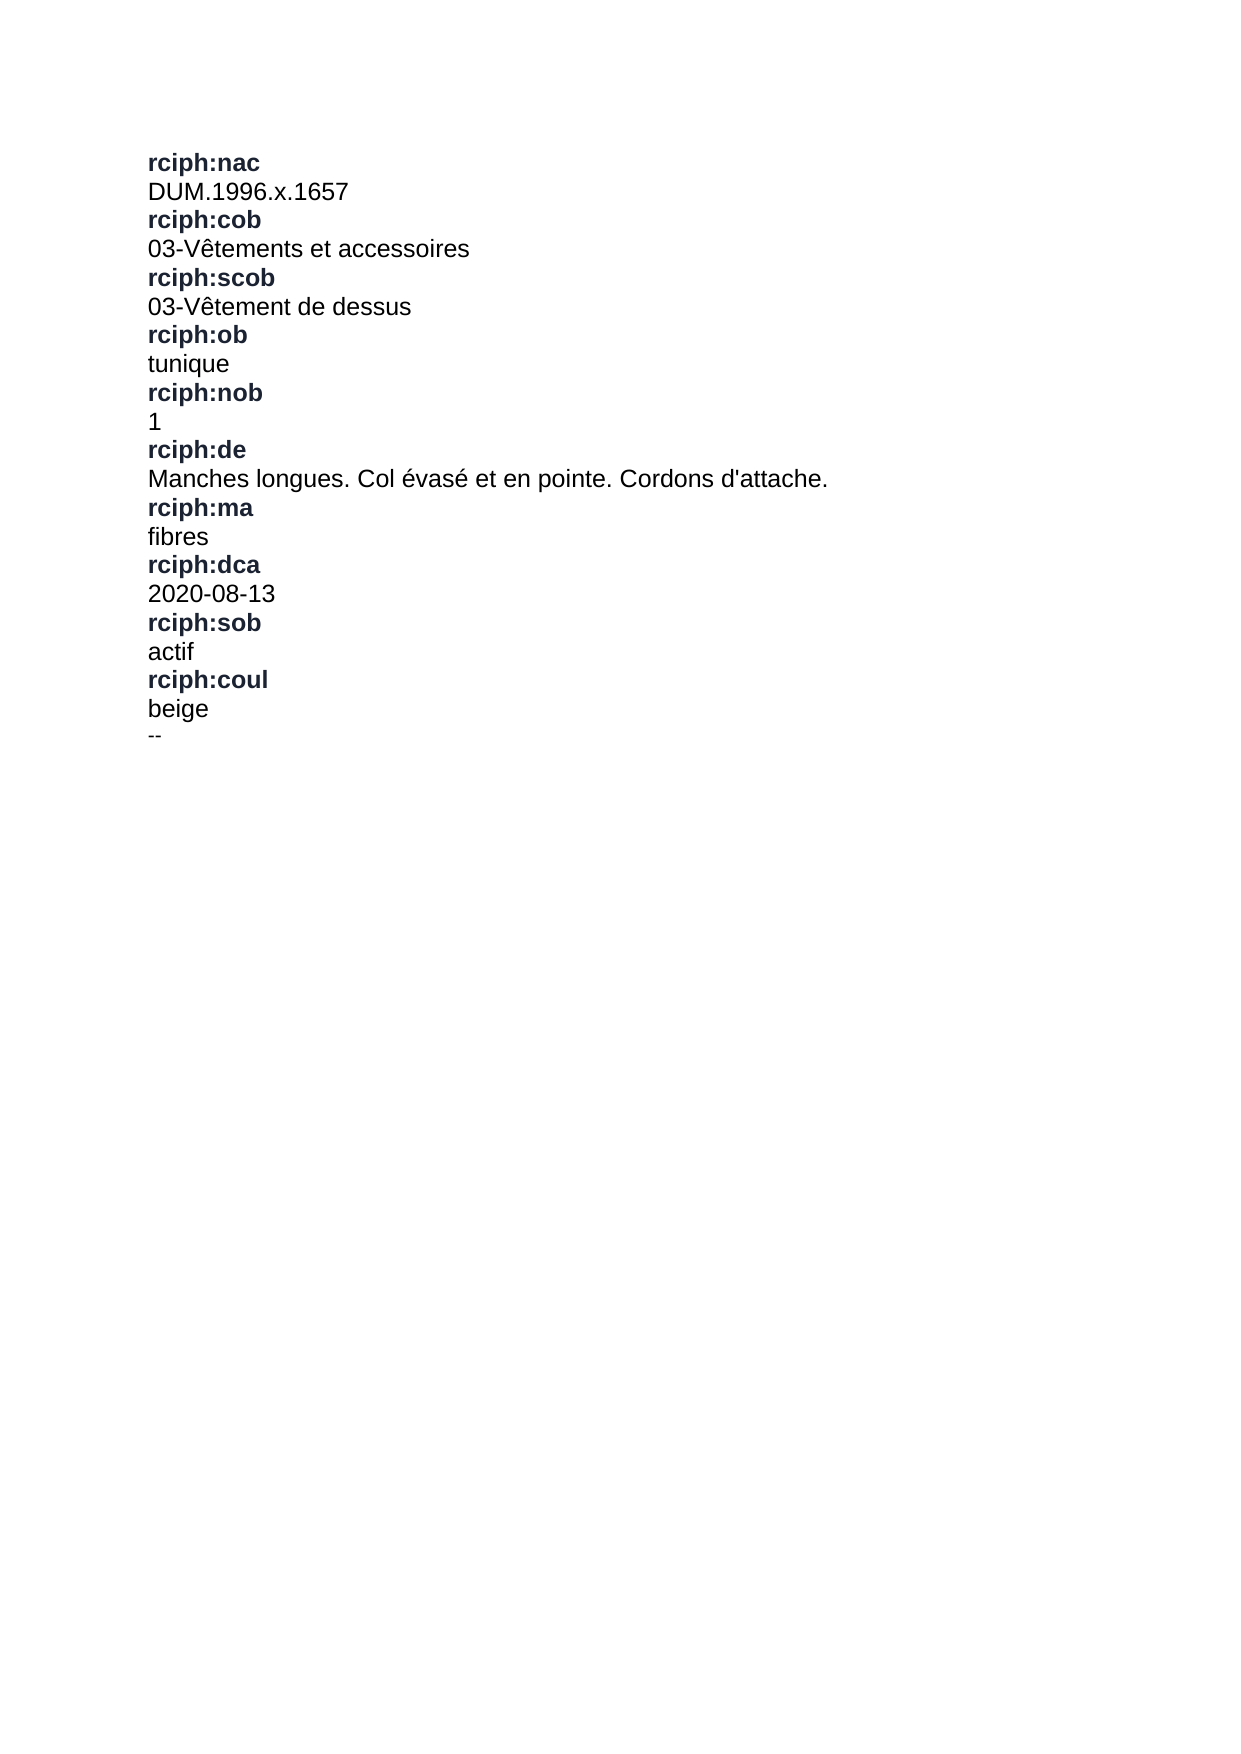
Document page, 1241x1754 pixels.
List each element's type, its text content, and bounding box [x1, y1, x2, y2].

text actif [148, 636, 1092, 665]
text rciph:dca [148, 550, 1092, 579]
text rciph:sob [148, 608, 1092, 636]
text 1 [148, 406, 1092, 435]
text Manches longues. Col évasé et en pointe. Cordons d'attache. [148, 464, 1092, 493]
text DUM.1996.x.1657 [148, 176, 1092, 205]
text 2020-08-13 [148, 579, 1092, 608]
text -- [148, 723, 1092, 747]
text rciph:de [148, 435, 1092, 464]
text rciph:scob [148, 263, 1092, 291]
text rciph:nac [148, 148, 1092, 176]
text 03-Vêtement de dessus [148, 291, 1092, 320]
text rciph:coul [148, 665, 1092, 694]
text rciph:nob [148, 378, 1092, 406]
text rciph:ma [148, 493, 1092, 521]
text rciph:cob [148, 205, 1092, 234]
text fibres [148, 521, 1092, 550]
text 03-Vêtements et accessoires [148, 234, 1092, 263]
text rciph:ob [148, 320, 1092, 349]
text tunique [148, 349, 1092, 378]
text beige [148, 694, 1092, 723]
